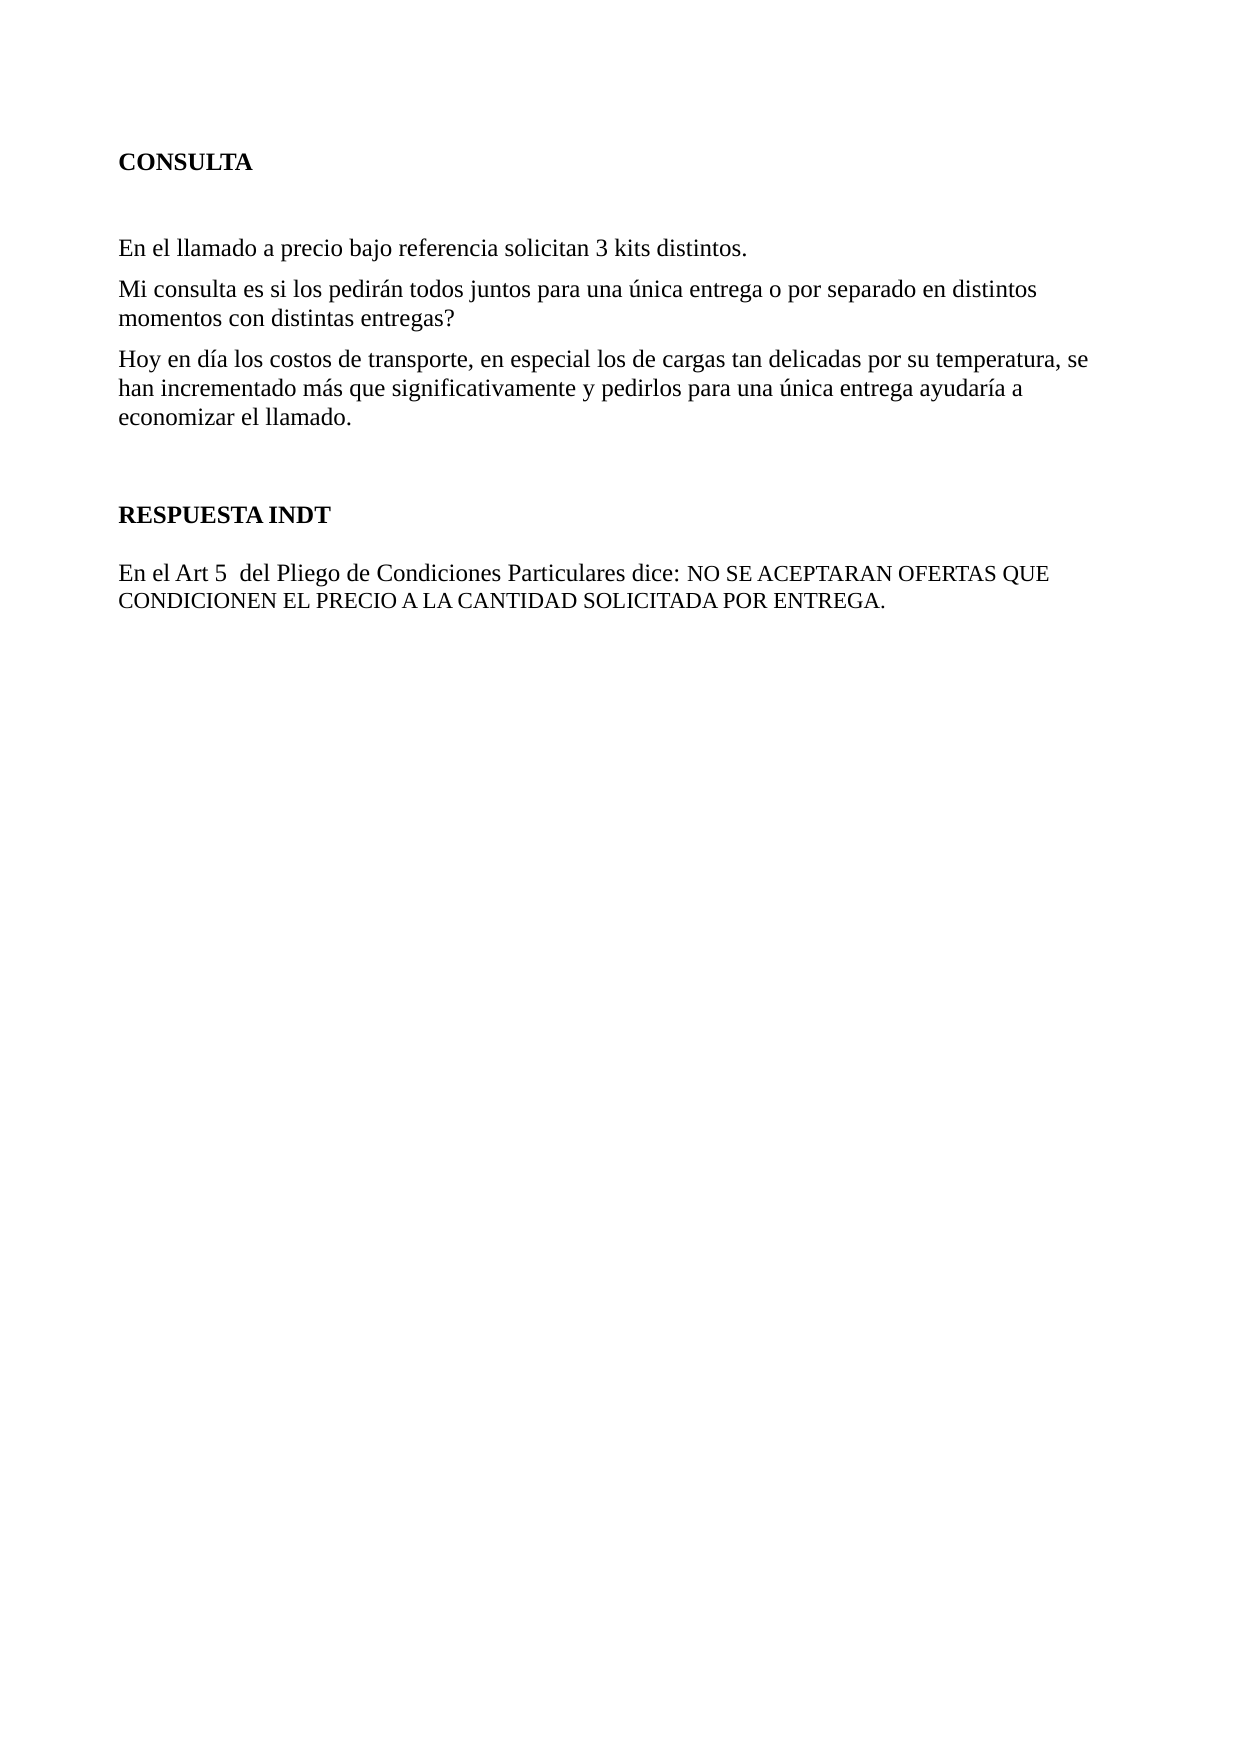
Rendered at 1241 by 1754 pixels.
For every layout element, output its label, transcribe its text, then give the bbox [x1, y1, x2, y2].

text CONSULTA [118, 147, 1122, 176]
text En el Art 5 del Pliego de Condiciones Particulares dice: NO SE ACEPTARAN OFERTAS QUE CONDICIONEN EL PRECIO A LA CANTIDAD SOLICITADA POR ENTREGA. [118, 558, 1122, 613]
text RESPUESTA INDT [118, 501, 1122, 529]
text Hoy en día los costos de transporte, en especial los de cargas tan delicadas por su temperatura, se han incrementado más que significativamente y pedirlos para una única entrega ayudaría a economizar el llamado. [118, 344, 1122, 431]
text En el llamado a precio bajo referencia solicitan 3 kits distintos. [118, 233, 1122, 262]
text Mi consulta es si los pedirán todos juntos para una única entrega o por separado en distintos momentos con distintas entregas? [118, 274, 1122, 332]
